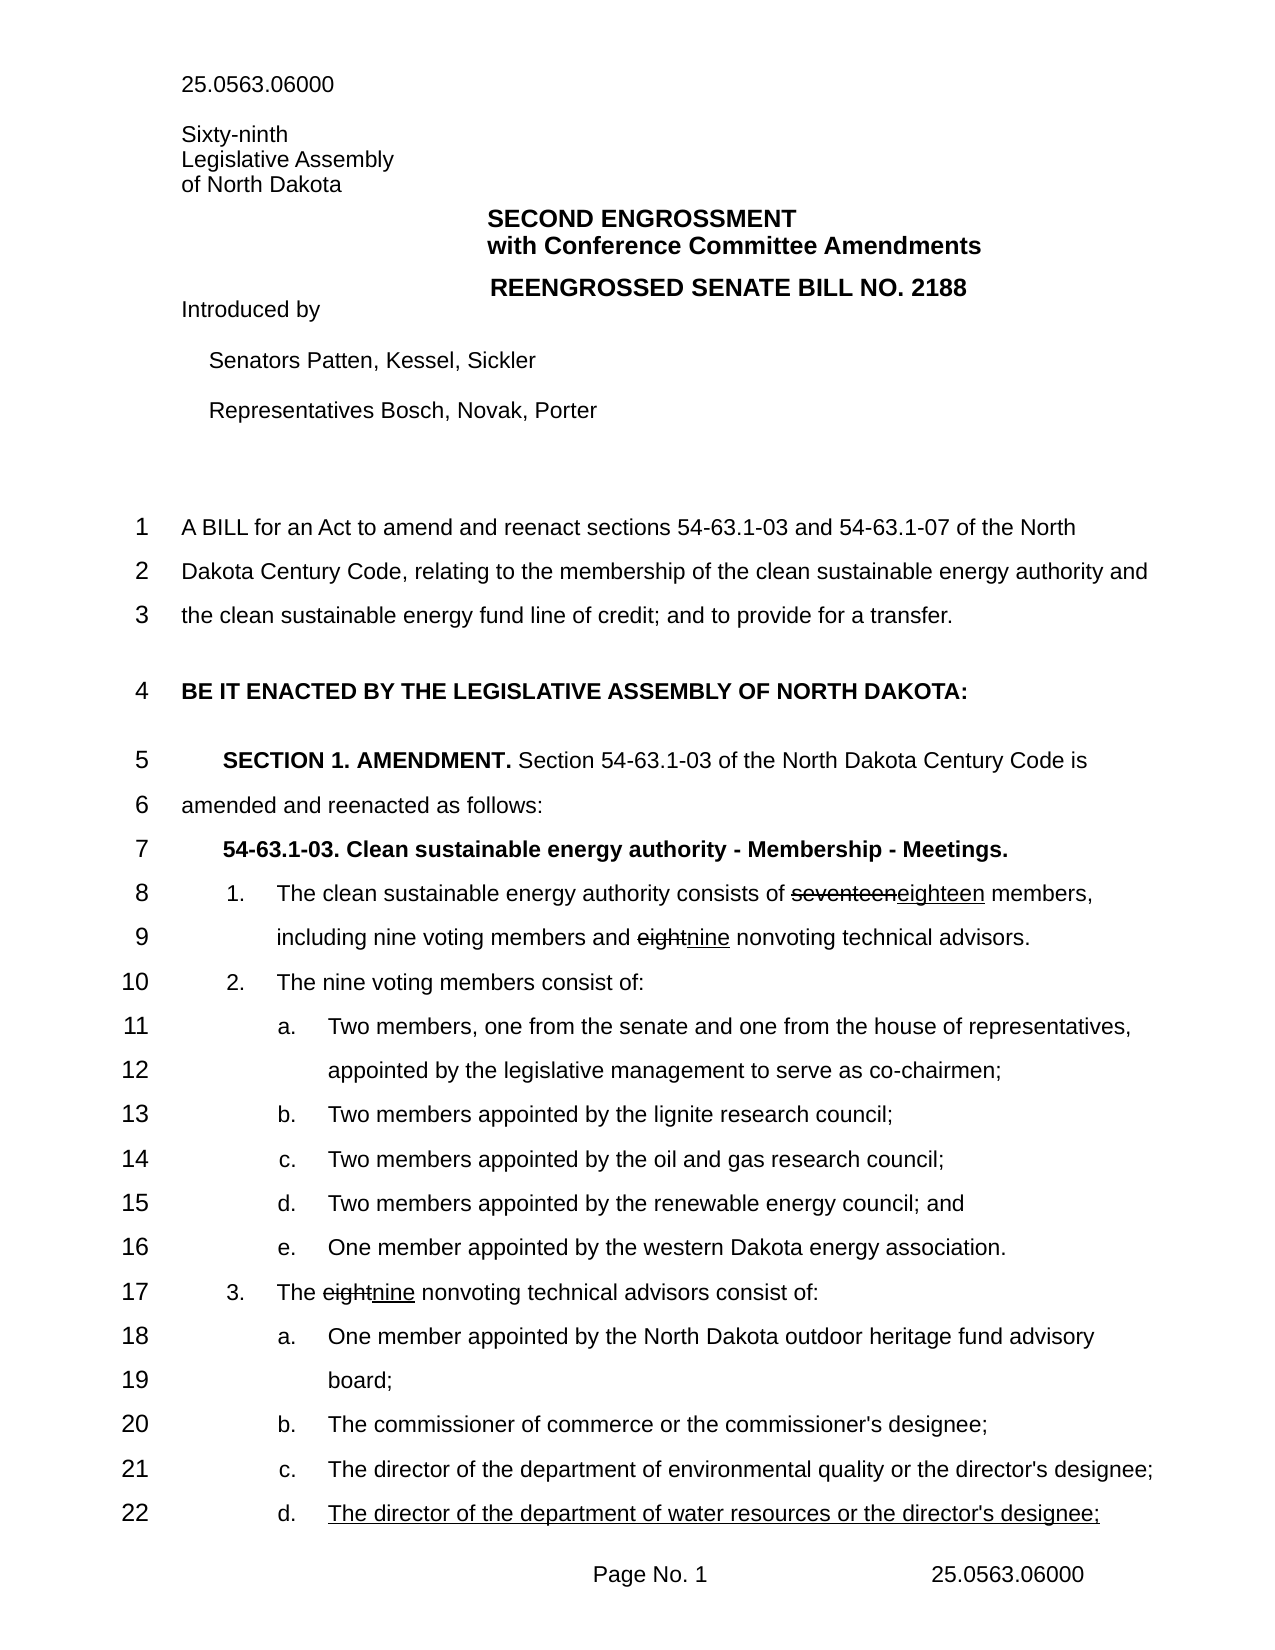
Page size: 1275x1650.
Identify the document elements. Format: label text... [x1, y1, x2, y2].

text 2. The nine voting members consist of: [181, 955, 1154, 999]
title with Conference Committee Amendments [487, 233, 982, 260]
text c. The director of the department of environmental quality or the director's designee; [181, 1442, 1154, 1486]
text Sixty-ninth [181, 123, 1154, 148]
text 1. The clean sustainable energy authority consists of seventeeneighteen members, including nine voting members and eightnine nonvoting technical advisors. [181, 866, 1154, 955]
text SECTION 1. AMENDMENT. Section 54‑63.1‑03 of the North Dakota Century Code is amended and reenacted as follows: [181, 733, 1154, 822]
text Introduced by [181, 298, 1154, 323]
text of North Dakota [181, 173, 1154, 198]
text e. One member appointed by the western Dakota energy association. [181, 1220, 1154, 1264]
text d. The director of the department of water resources or the director's designee; [181, 1486, 1154, 1530]
subtitle 54‑63.1‑03. Clean sustainable energy authority ‑ Membership ‑ Meetings. [181, 822, 1154, 866]
text c. Two members appointed by the oil and gas research council; [181, 1132, 1154, 1176]
title A BILL for an Act to amend and reenact sections 54‑63.1‑03 and 54‑63.1‑07 of the North Dakota Century Code, relating to the membership of the clean sustainable energy authority and the clean sustainable energy fund line of credit; and to provide for a transfer. [181, 500, 1154, 633]
text a. One member appointed by the North Dakota outdoor heritage fund advisory board; [181, 1309, 1154, 1397]
text a. Two members, one from the senate and one from the house of representatives, appointed by the legislative management to serve as co‑chairmen; [181, 999, 1154, 1087]
text b. The commissioner of commerce or the commissioner's designee; [181, 1397, 1154, 1442]
text Senators Patten, Kessel, Sickler [208, 350, 1154, 373]
text 25.0563.06000 [181, 73, 1154, 98]
text BE IT ENACTED BY THE LEGISLATIVE ASSEMBLY OF NORTH DAKOTA: [181, 664, 1154, 708]
text Legislative Assembly [181, 148, 1154, 173]
text d. Two members appointed by the renewable energy council; and [181, 1176, 1154, 1220]
text Representatives Bosch, Novak, Porter [208, 400, 1154, 423]
title REENGROSSED Senate BILL NO. 2188 [490, 272, 967, 301]
text b. Two members appointed by the lignite research council; [181, 1087, 1154, 1132]
title SECOND ENGROSSMENT [487, 206, 982, 233]
text 3. The eightnine nonvoting technical advisors consist of: [181, 1264, 1154, 1309]
